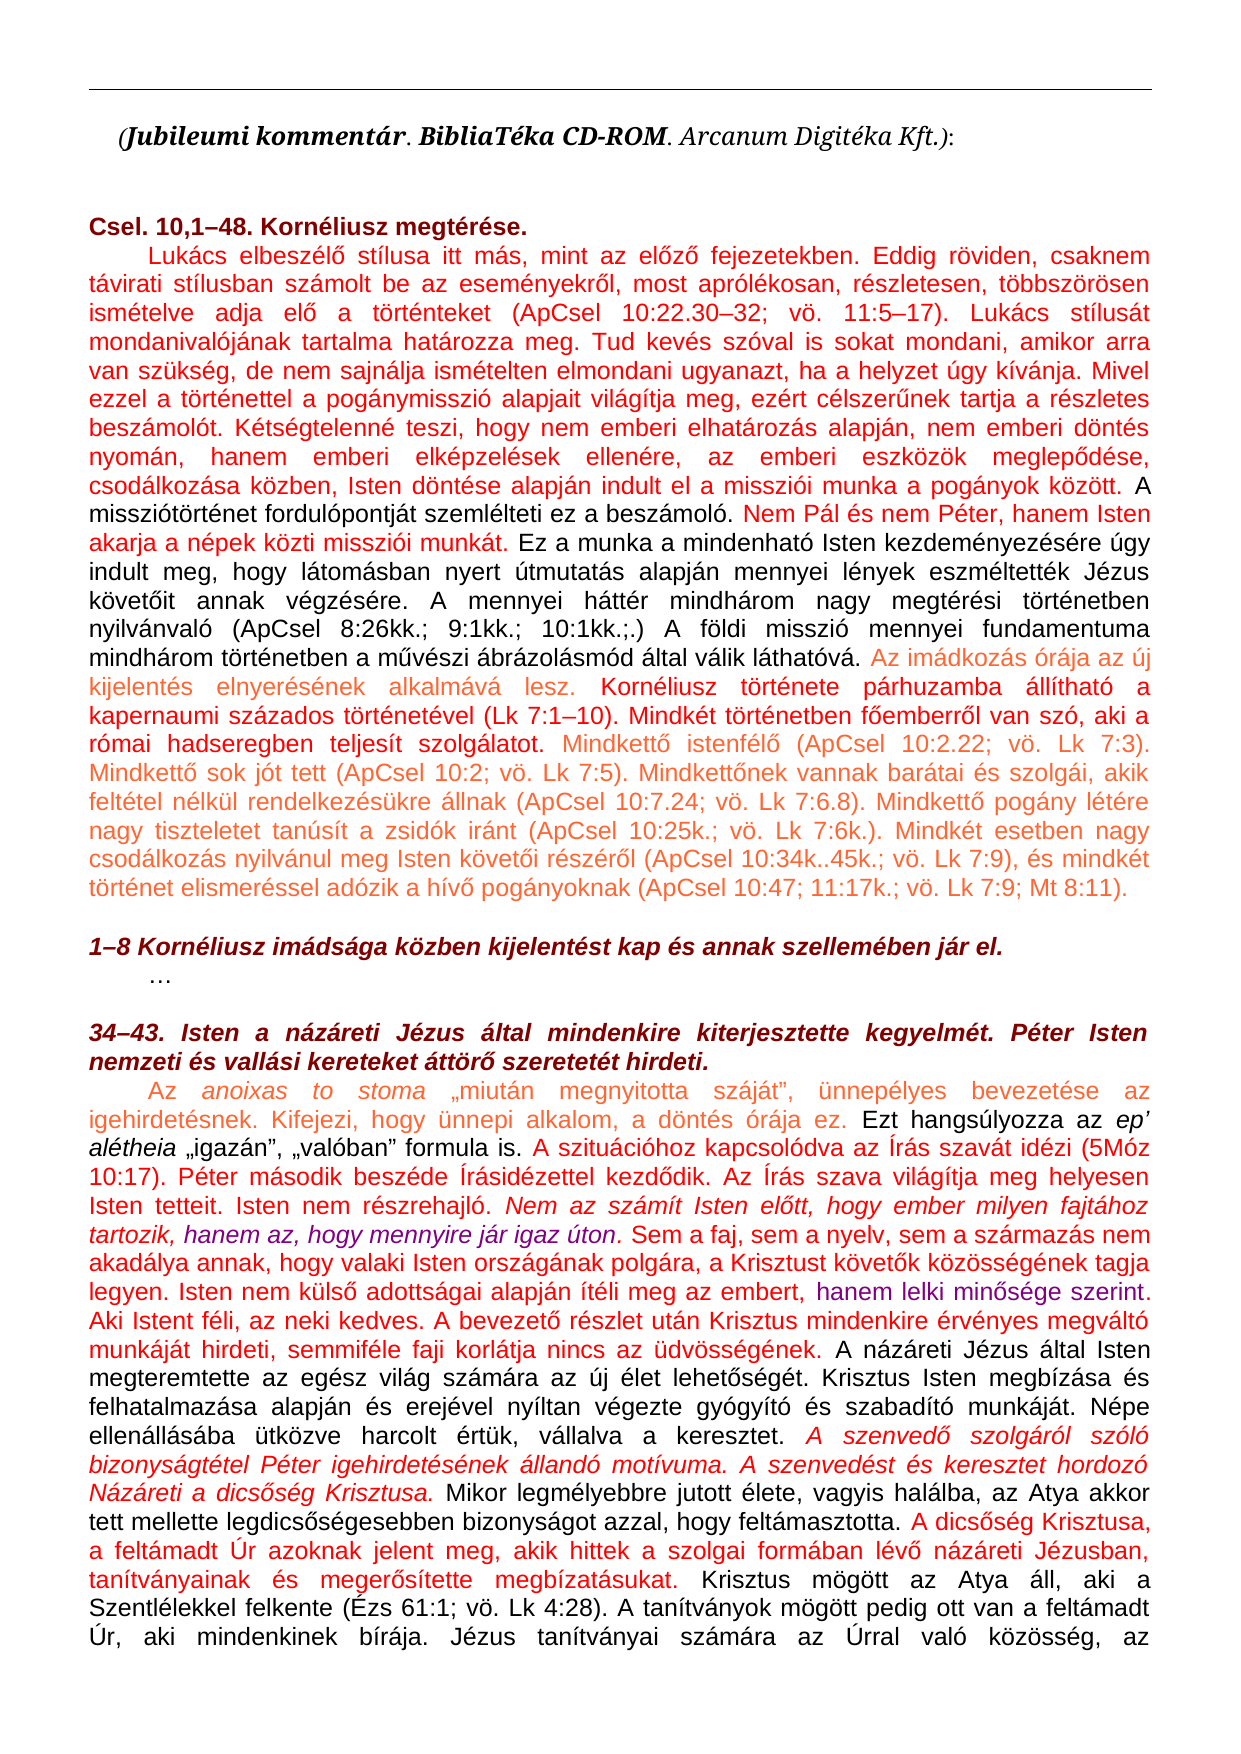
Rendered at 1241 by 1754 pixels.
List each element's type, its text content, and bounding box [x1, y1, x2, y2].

text … [88, 960, 1152, 989]
text 34–43. Isten a názáreti Jézus által mindenkire kiterjesztette kegyelmét. Péter Isten nemzeti és vallási kereteket áttörő szeretetét hirdeti. [88, 1018, 1152, 1076]
text (Jubileumi kommentár. BibliaTéka CD-ROM. Arcanum Digitéka Kft.): [88, 90, 1152, 182]
text Az anoixas to stoma „miután megnyitotta száját”, ünnepélyes bevezetése az igehirdetésnek. Kifejezi, hogy ünnepi alkalom, a döntés órája ez. Ezt hangsúlyozza az ep’ alétheia „igazán”, „valóban” formula is. A szituációhoz kapcsolódva az Írás szavát idézi (5Móz 10:17). Péter második beszéde Írásidézettel kezdődik. Az Írás szava világítja meg helyesen Isten tetteit. Isten nem részrehajló. Nem az számít Isten előtt, hogy ember milyen fajtához tartozik, hanem az, hogy mennyire jár igaz úton. Sem a faj, sem a nyelv, sem a származás nem akadálya annak, hogy valaki Isten országának polgára, a Krisztust követők közösségének tagja legyen. Isten nem külső adottságai alapján ítéli meg az embert, hanem lelki minősége szerint. Aki Istent féli, az neki kedves. A bevezető részlet után Krisztus mindenkire érvényes megváltó munkáját hirdeti, semmiféle faji korlátja nincs az üdvösségének. A názáreti Jézus által Isten megteremtette az egész világ számára az új élet lehetőségét. Krisztus Isten megbízása és felhatalmazása alapján és erejével nyíltan végezte gyógyító és szabadító munkáját. Népe ellenállásába ütközve harcolt értük, vállalva a keresztet. A szenvedő szolgáról szóló bizonyságtétel Péter igehirdetésének állandó motívuma. A szenvedést és keresztet hordozó Názáreti a dicsőség Krisztusa. Mikor legmélyebbre jutott élete, vagyis halálba, az Atya akkor tett mellette legdicsőségesebben bizonyságot azzal, hogy feltámasztotta. A dicsőség Krisztusa, a feltámadt Úr azoknak jelent meg, akik hittek a szolgai formában lévő názáreti Jézusban, tanítványainak és megerősítette megbízatásukat. Krisztus mögött az Atya áll, aki a Szentlélekkel felkente (Ézs 61:1; vö. Lk 4:28). A tanítványok mögött pedig ott van a feltámadt Úr, aki mindenkinek bírája. Jézus tanítványai számára az Úrral való közösség, az [88, 1076, 1152, 1651]
text Csel. 10,1–48. Kornéliusz megtérése. [88, 212, 1152, 241]
text Lukács elbeszélő stílusa itt más, mint az előző fejezetekben. Eddig röviden, csaknem távirati stílusban számolt be az eseményekről, most aprólékosan, részletesen, többszörösen ismételve adja elő a történteket (ApCsel 10:22.30–32; vö. 11:5–17). Lukács stílusát mondanivalójának tartalma határozza meg. Tud kevés szóval is sokat mondani, amikor arra van szükség, de nem sajnálja ismételten elmondani ugyanazt, ha a helyzet úgy kívánja. Mivel ezzel a történettel a pogánymisszió alapjait világítja meg, ezért célszerűnek tartja a részletes beszámolót. Kétségtelenné teszi, hogy nem emberi elhatározás alapján, nem emberi döntés nyomán, hanem emberi elképzelések ellenére, az emberi eszközök meglepődése, csodálkozása közben, Isten döntése alapján indult el a missziói munka a pogányok között. A missziótörténet fordulópontját szemlélteti ez a beszámoló. Nem Pál és nem Péter, hanem Isten akarja a népek közti missziói munkát. Ez a munka a mindenható Isten kezdeményezésére úgy indult meg, hogy látomásban nyert útmutatás alapján mennyei lények eszméltették Jézus követőit annak végzésére. A mennyei háttér mindhárom nagy megtérési történetben nyilvánvaló (ApCsel 8:26kk.; 9:1kk.; 10:1kk.;.) A földi misszió mennyei fundamentuma mindhárom történetben a művészi ábrázolásmód által válik láthatóvá. Az imádkozás órája az új kijelentés elnyerésének alkalmává lesz. Kornéliusz története párhuzamba állítható a kapernaumi százados történetével (Lk 7:1–10). Mindkét történetben főemberről van szó, aki a római hadseregben teljesít szolgálatot. Mindkettő istenfélő (ApCsel 10:2.22; vö. Lk 7:3). Mindkettő sok jót tett (ApCsel 10:2; vö. Lk 7:5). Mindkettőnek vannak barátai és szolgái, akik feltétel nélkül rendelkezésükre állnak (ApCsel 10:7.24; vö. Lk 7:6.8). Mindkettő pogány létére nagy tiszteletet tanúsít a zsidók iránt (ApCsel 10:25k.; vö. Lk 7:6k.). Mindkét esetben nagy csodálkozás nyilvánul meg Isten követői részéről (ApCsel 10:34k..45k.; vö. Lk 7:9), és mindkét történet elismeréssel adózik a hívő pogányoknak (ApCsel 10:47; 11:17k.; vö. Lk 7:9; Mt 8:11). [88, 241, 1152, 902]
text 1–8 Kornéliusz imádsága közben kijelentést kap és annak szellemében jár el. [88, 931, 1152, 960]
